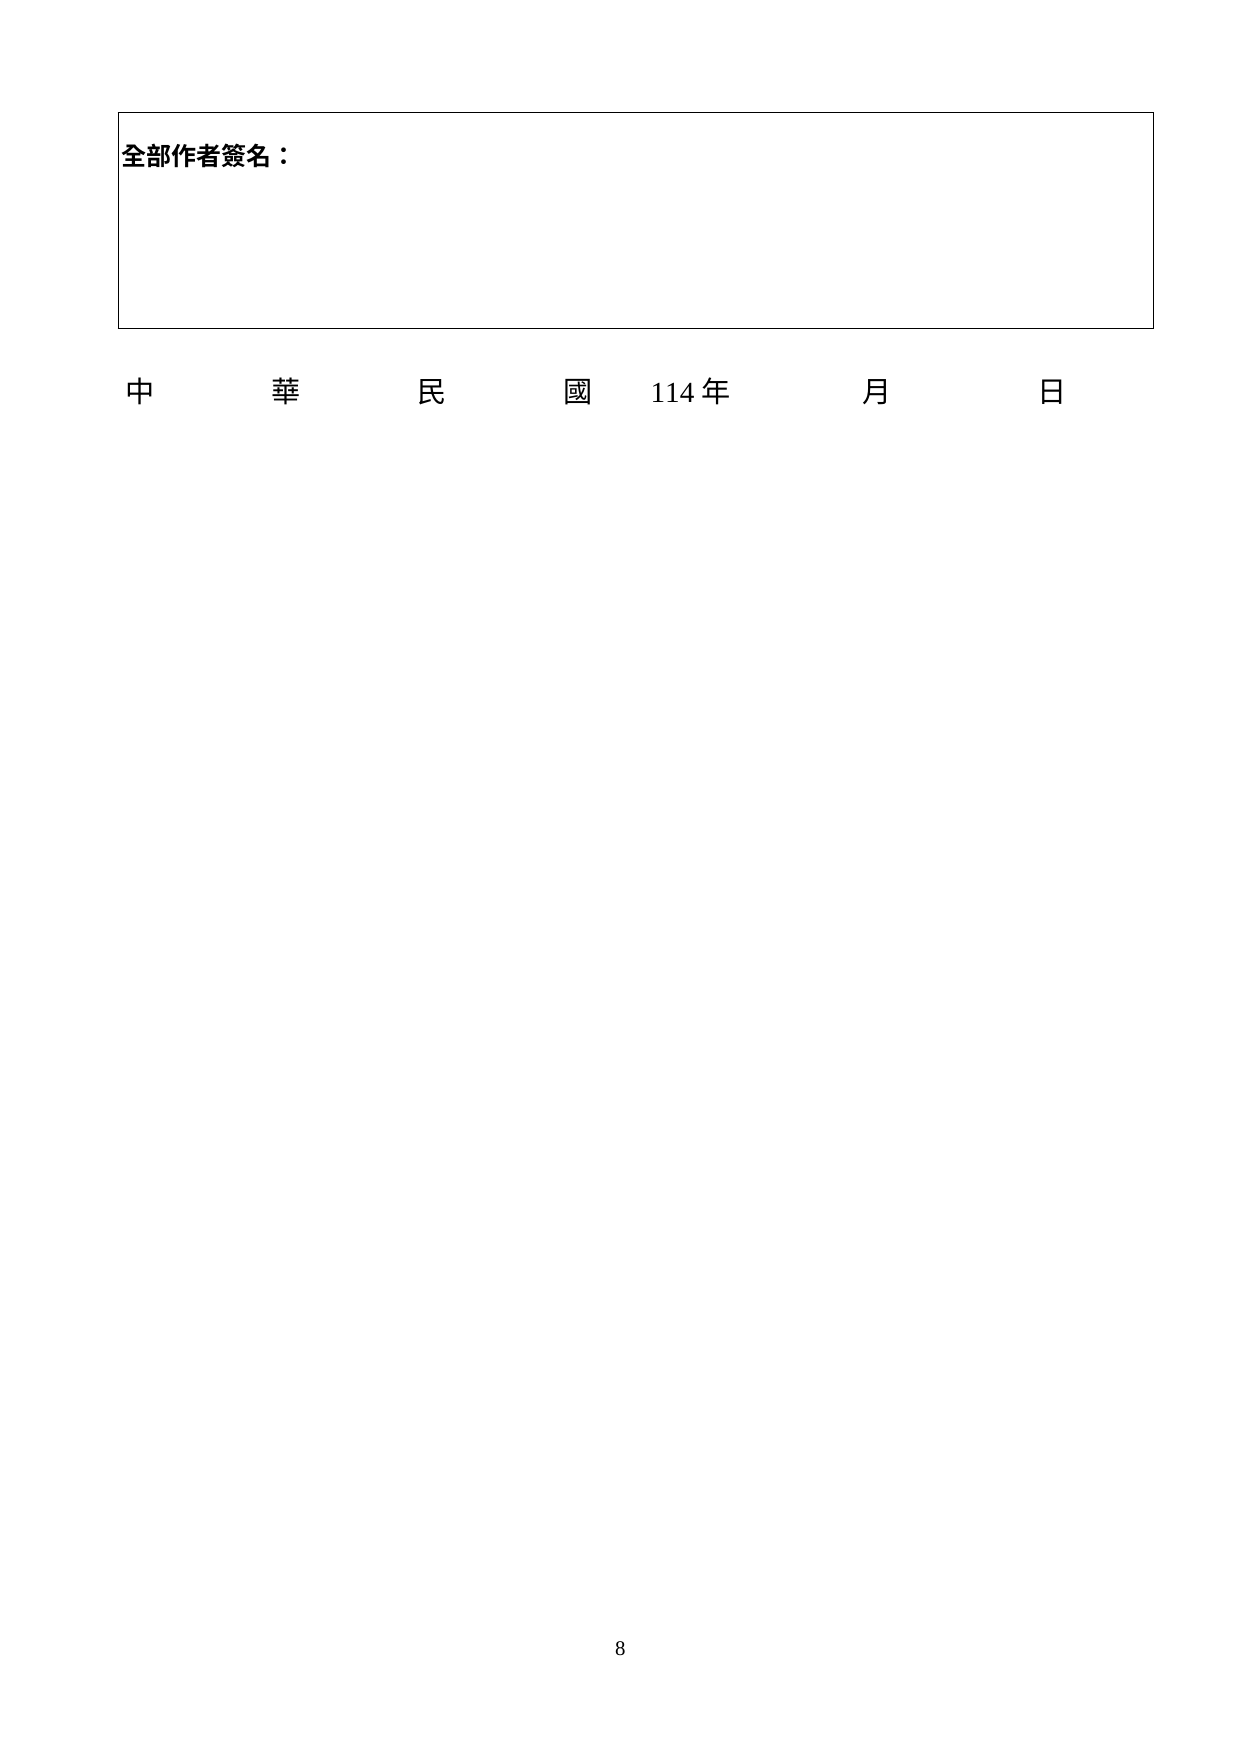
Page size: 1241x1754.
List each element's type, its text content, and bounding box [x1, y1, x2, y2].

table_cell 全部作者簽名： [119, 113, 1153, 327]
text 中 華 民 國 114 年 月 日 [118, 348, 1122, 410]
